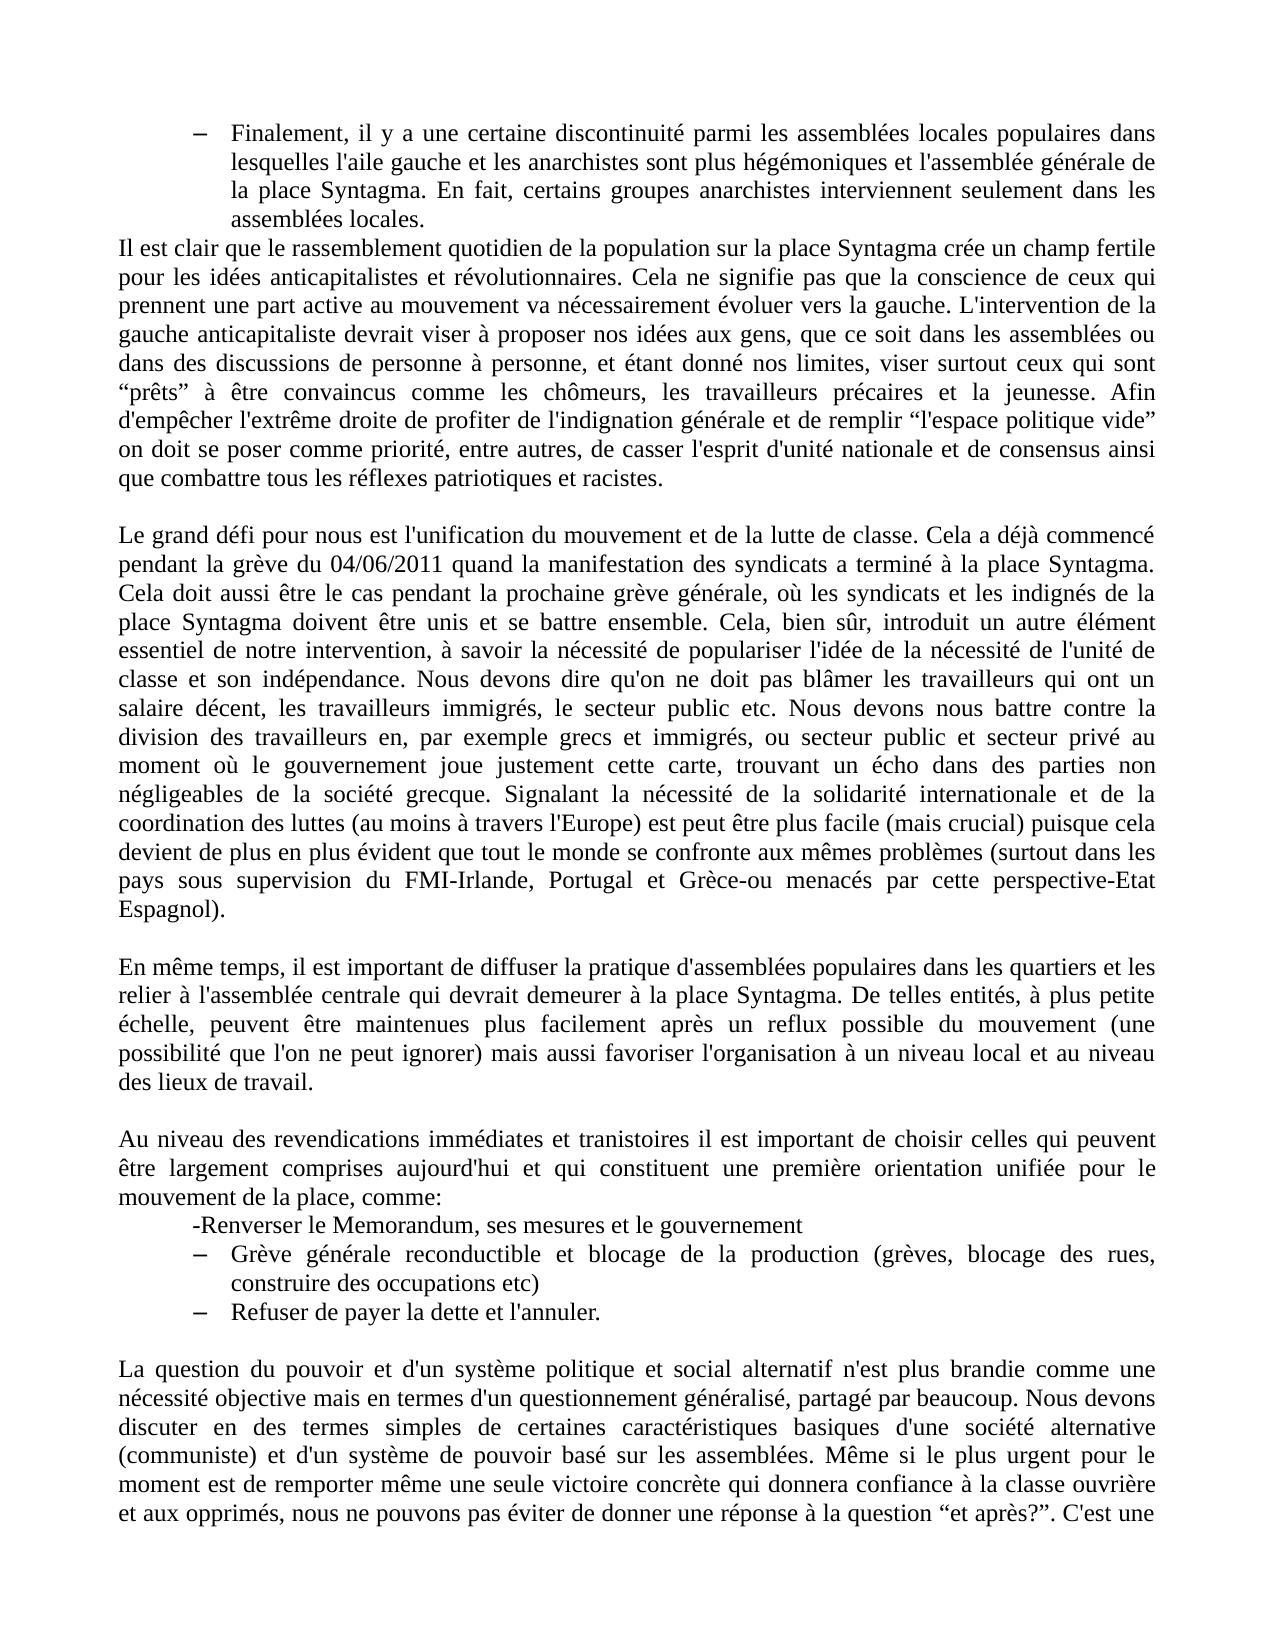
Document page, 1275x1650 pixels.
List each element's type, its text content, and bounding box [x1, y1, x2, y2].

list Grève générale reconductible et blocage de la production (grèves, blocage des rues, construire des occupations etc) [193, 1239, 1157, 1297]
list Finalement, il y a une certaine discontinuité parmi les assemblées locales populaires dans lesquelles l'aile gauche et les anarchistes sont plus hégémoniques et l'assemblée générale de la place Syntagma. En fait, certains groupes anarchistes interviennent seulement dans les assemblées locales. [193, 118, 1157, 233]
list Refuser de payer la dette et l'annuler. [193, 1297, 1157, 1326]
text Il est clair que le rassemblement quotidien de la population sur la place Syntagma crée un champ fertile pour les idées anticapitalistes et révolutionnaires. Cela ne signifie pas que la conscience de ceux qui prennent une part active au mouvement va nécessairement évoluer vers la gauche. L'intervention de la gauche anticapitaliste devrait viser à proposer nos idées aux gens, que ce soit dans les assemblées ou dans des discussions de personne à personne, et étant donné nos limites, viser surtout ceux qui sont “prêts” à être convaincus comme les chômeurs, les travailleurs précaires et la jeunesse. Afin d'empêcher l'extrême droite de profiter de l'indignation générale et de remplir “l'espace politique vide” on doit se poser comme priorité, entre autres, de casser l'esprit d'unité nationale et de consensus ainsi que combattre tous les réflexes patriotiques et racistes. [118, 233, 1157, 492]
text En même temps, il est important de diffuser la pratique d'assemblées populaires dans les quartiers et les relier à l'assemblée centrale qui devrait demeurer à la place Syntagma. De telles entités, à plus petite échelle, peuvent être maintenues plus facilement après un reflux possible du mouvement (une possibilité que l'on ne peut ignorer) mais aussi favoriser l'organisation à un niveau local et au niveau des lieux de travail. [118, 952, 1157, 1096]
text La question du pouvoir et d'un système politique et social alternatif n'est plus brandie comme une nécessité objective mais en termes d'un questionnement généralisé, partagé par beaucoup. Nous devons discuter en des termes simples de certaines caractéristiques basiques d'une société alternative (communiste) et d'un système de pouvoir basé sur les assemblées. Même si le plus urgent pour le moment est de remporter même une seule victoire concrète qui donnera confiance à la classe ouvrière et aux opprimés, nous ne pouvons pas éviter de donner une réponse à la question “et après?”. C'est une [118, 1354, 1157, 1527]
text -Renverser le Memorandum, ses mesures et le gouvernement [118, 1211, 1157, 1239]
text Au niveau des revendications immédiates et tranistoires il est important de choisir celles qui peuvent être largement comprises aujourd'hui et qui constituent une première orientation unifiée pour le mouvement de la place, comme: [118, 1124, 1157, 1211]
text Le grand défi pour nous est l'unification du mouvement et de la lutte de classe. Cela a déjà commencé pendant la grève du 04/06/2011 quand la manifestation des syndicats a terminé à la place Syntagma. Cela doit aussi être le cas pendant la prochaine grève générale, où les syndicats et les indignés de la place Syntagma doivent être unis et se battre ensemble. Cela, bien sûr, introduit un autre élément essentiel de notre intervention, à savoir la nécessité de populariser l'idée de la nécessité de l'unité de classe et son indépendance. Nous devons dire qu'on ne doit pas blâmer les travailleurs qui ont un salaire décent, les travailleurs immigrés, le secteur public etc. Nous devons nous battre contre la division des travailleurs en, par exemple grecs et immigrés, ou secteur public et secteur privé au moment où le gouvernement joue justement cette carte, trouvant un écho dans des parties non négligeables de la société grecque. Signalant la nécessité de la solidarité internationale et de la coordination des luttes (au moins à travers l'Europe) est peut être plus facile (mais crucial) puisque cela devient de plus en plus évident que tout le monde se confronte aux mêmes problèmes (surtout dans les pays sous supervision du FMI-Irlande, Portugal et Grèce-ou menacés par cette perspective-Etat Espagnol). [118, 521, 1157, 923]
